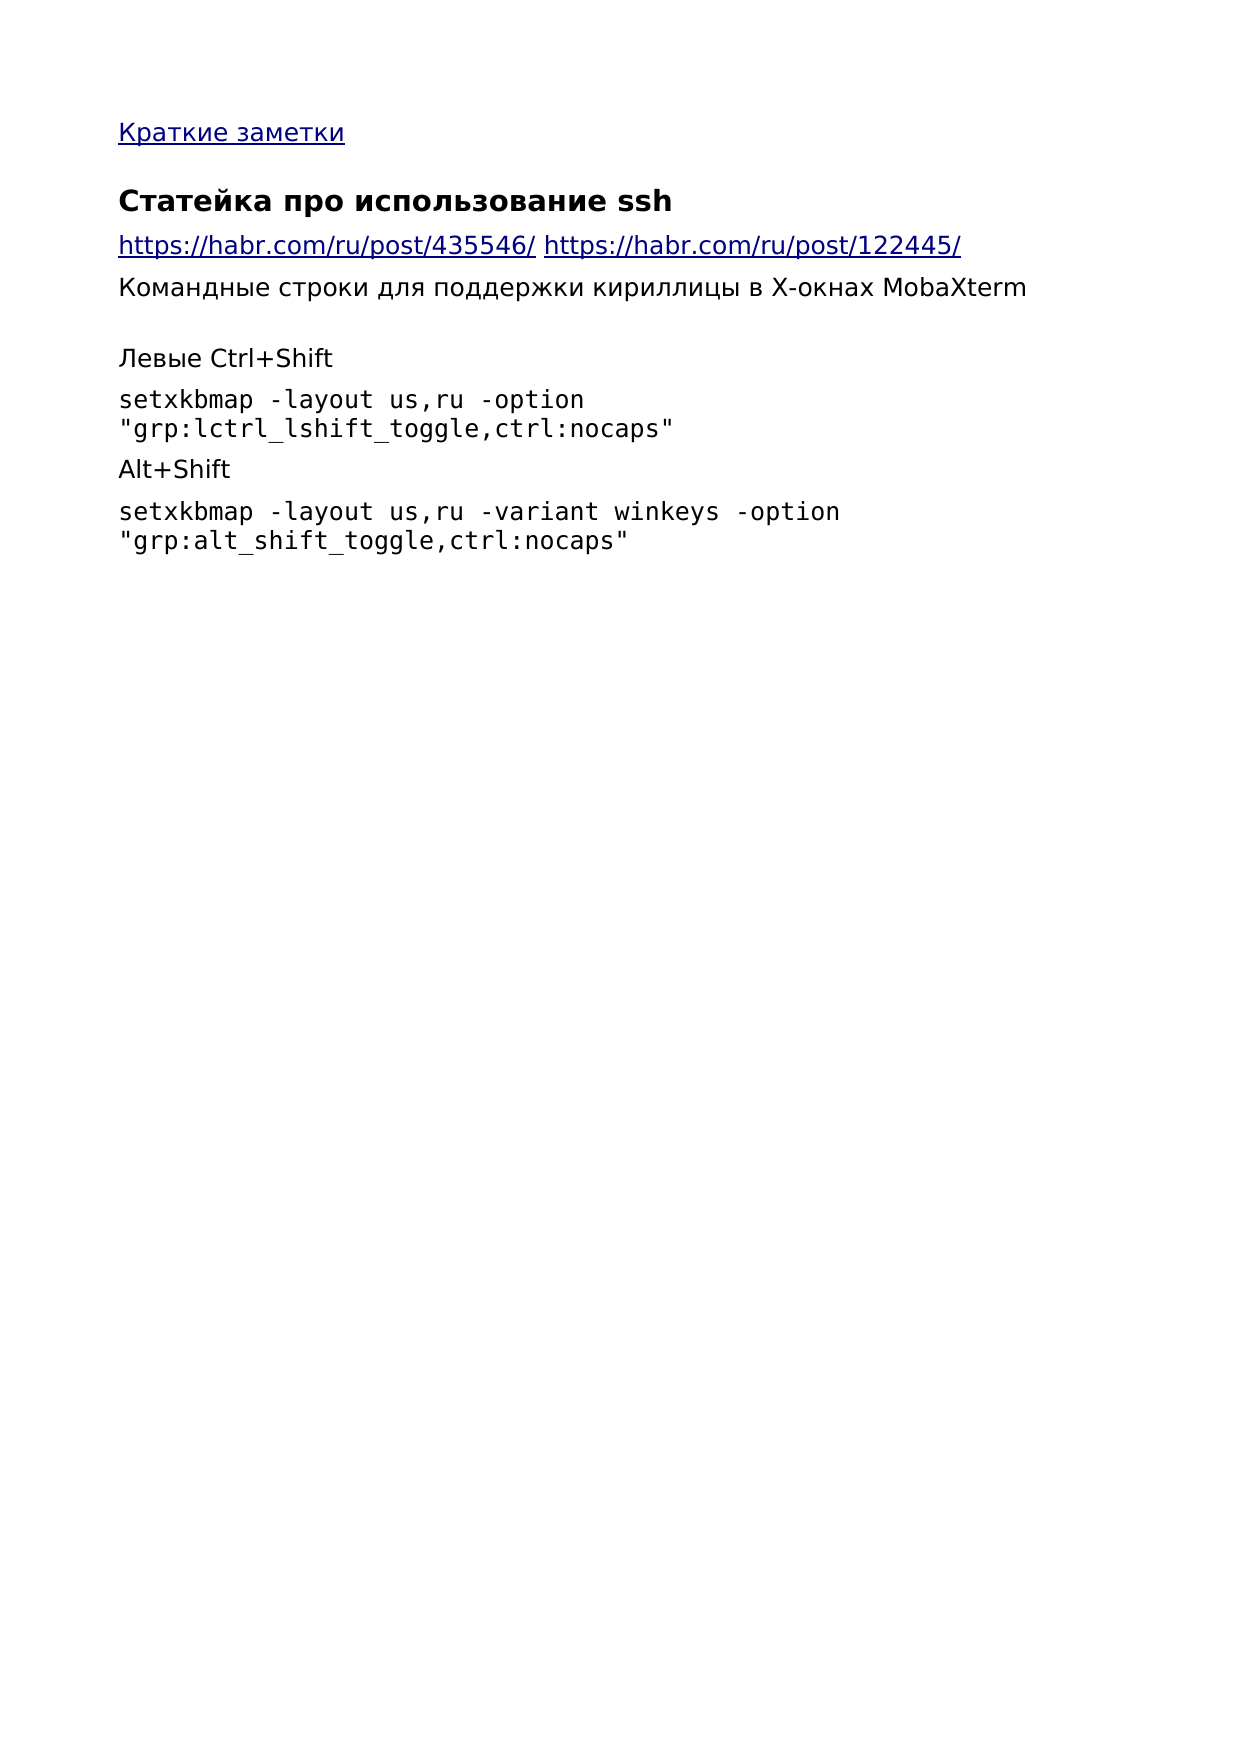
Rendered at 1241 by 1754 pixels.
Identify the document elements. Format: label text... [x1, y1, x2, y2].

text Левые Ctrl+Shift [118, 344, 1122, 373]
text Командные строки для поддержки кириллицы в X-окнах MobaXterm [118, 273, 1122, 331]
text Краткие заметки [118, 118, 1122, 147]
text setxkbmap -layout us,ru -variant winkeys -option "grp:alt_shift_toggle,ctrl:nocaps" [118, 497, 1122, 556]
subtitle Статейка про использование ssh [118, 185, 1122, 219]
text https://habr.com/ru/post/435546/ https://habr.com/ru/post/122445/ [118, 231, 1122, 260]
text Alt+Shift [118, 456, 1122, 485]
text setxkbmap -layout us,ru -option "grp:lctrl_lshift_toggle,ctrl:nocaps" [118, 385, 1122, 444]
